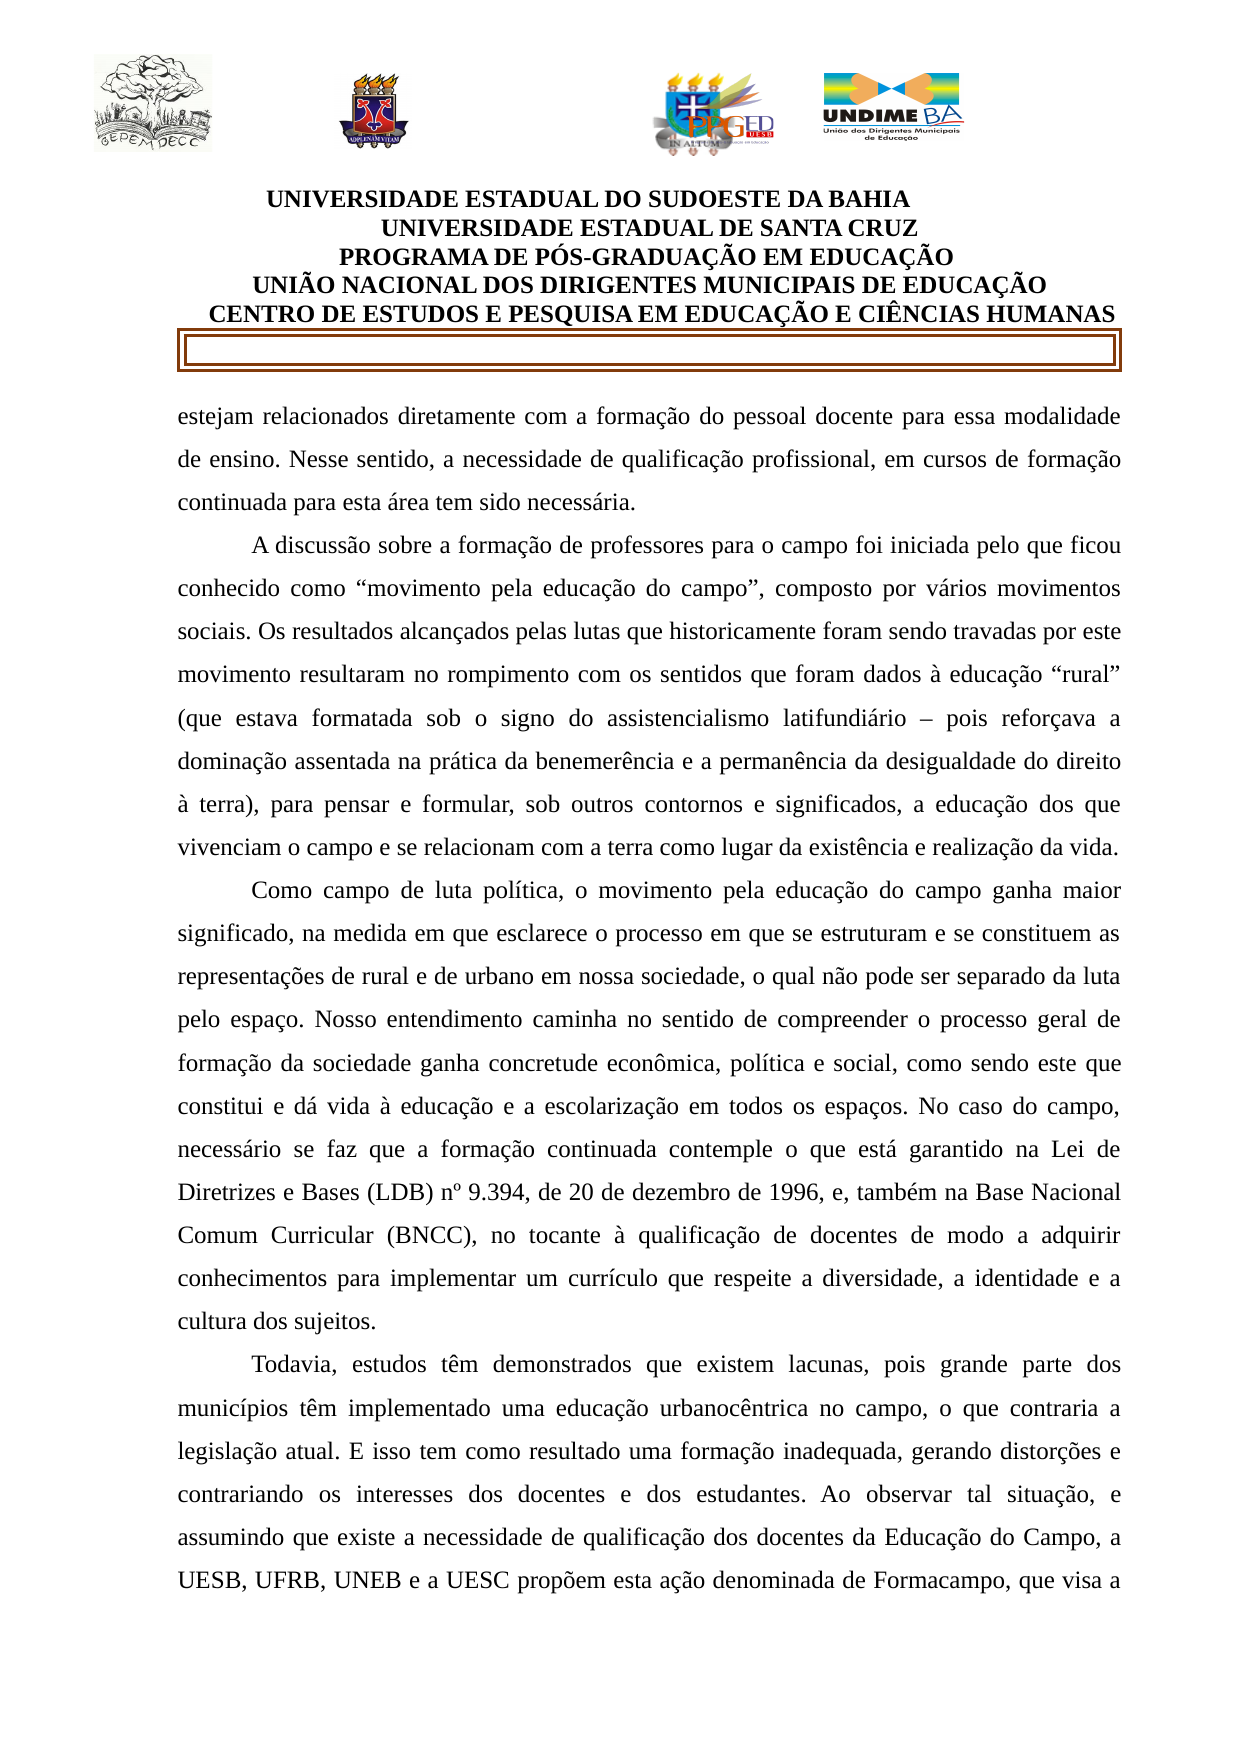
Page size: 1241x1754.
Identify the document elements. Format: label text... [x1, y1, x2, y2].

text estejam relacionados diretamente com a formação do pessoal docente para essa modalidade de ensino. Nesse sentido, a necessidade de qualificação profissional, em cursos de formação continuada para esta área tem sido necessária. [177, 401, 1122, 516]
text Todavia, estudos têm demonstrados que existem lacunas, pois grande parte dos municípios têm implementado uma educação urbanocêntrica no campo, o que contraria a legislação atual. E isso tem como resultado uma formação inadequada, gerando distorções e contrariando os interesses dos docentes e dos estudantes. Ao observar tal situação, e assumindo que existe a necessidade de qualificação dos docentes da Educação do Campo, a UESB, UFRB, UNEB e a UESC propõem esta ação denominada de Formacampo, que visa a [177, 1349, 1122, 1594]
text A discussão sobre a formação de professores para o campo foi iniciada pelo que ficou conhecido como “movimento pela educação do campo”, composto por vários movimentos sociais. Os resultados alcançados pelas lutas que historicamente foram sendo travadas por este movimento resultaram no rompimento com os sentidos que foram dados à educação “rural” (que estava formatada sob o signo do assistencialismo latifundiário – pois reforçava a dominação assentada na prática da benemerência e a permanência da desigualdade do direito à terra), para pensar e formular, sob outros contornos e significados, a educação dos que vivenciam o campo e se relacionam com a terra como lugar da existência e realização da vida. [177, 530, 1122, 861]
text Como campo de luta política, o movimento pela educação do campo ganha maior significado, na medida em que esclarece o processo em que se estruturam e se constituem as representações de rural e de urbano em nossa sociedade, o qual não pode ser separado da luta pelo espaço. Nosso entendimento caminha no sentido de compreender o processo geral de formação da sociedade ganha concretude econômica, política e social, como sendo este que constitui e dá vida à educação e a escolarização em todos os espaços. No caso do campo, necessário se faz que a formação continuada contemple o que está garantido na Lei de Diretrizes e Bases (LDB) nº 9.394, de 20 de dezembro de 1996, e, também na Base Nacional Comum Curricular (BNCC), no tocante à qualificação de docentes de modo a adquirir conhecimentos para implementar um currículo que respeite a diversidade, a identidade e a cultura dos sujeitos. [177, 875, 1122, 1335]
